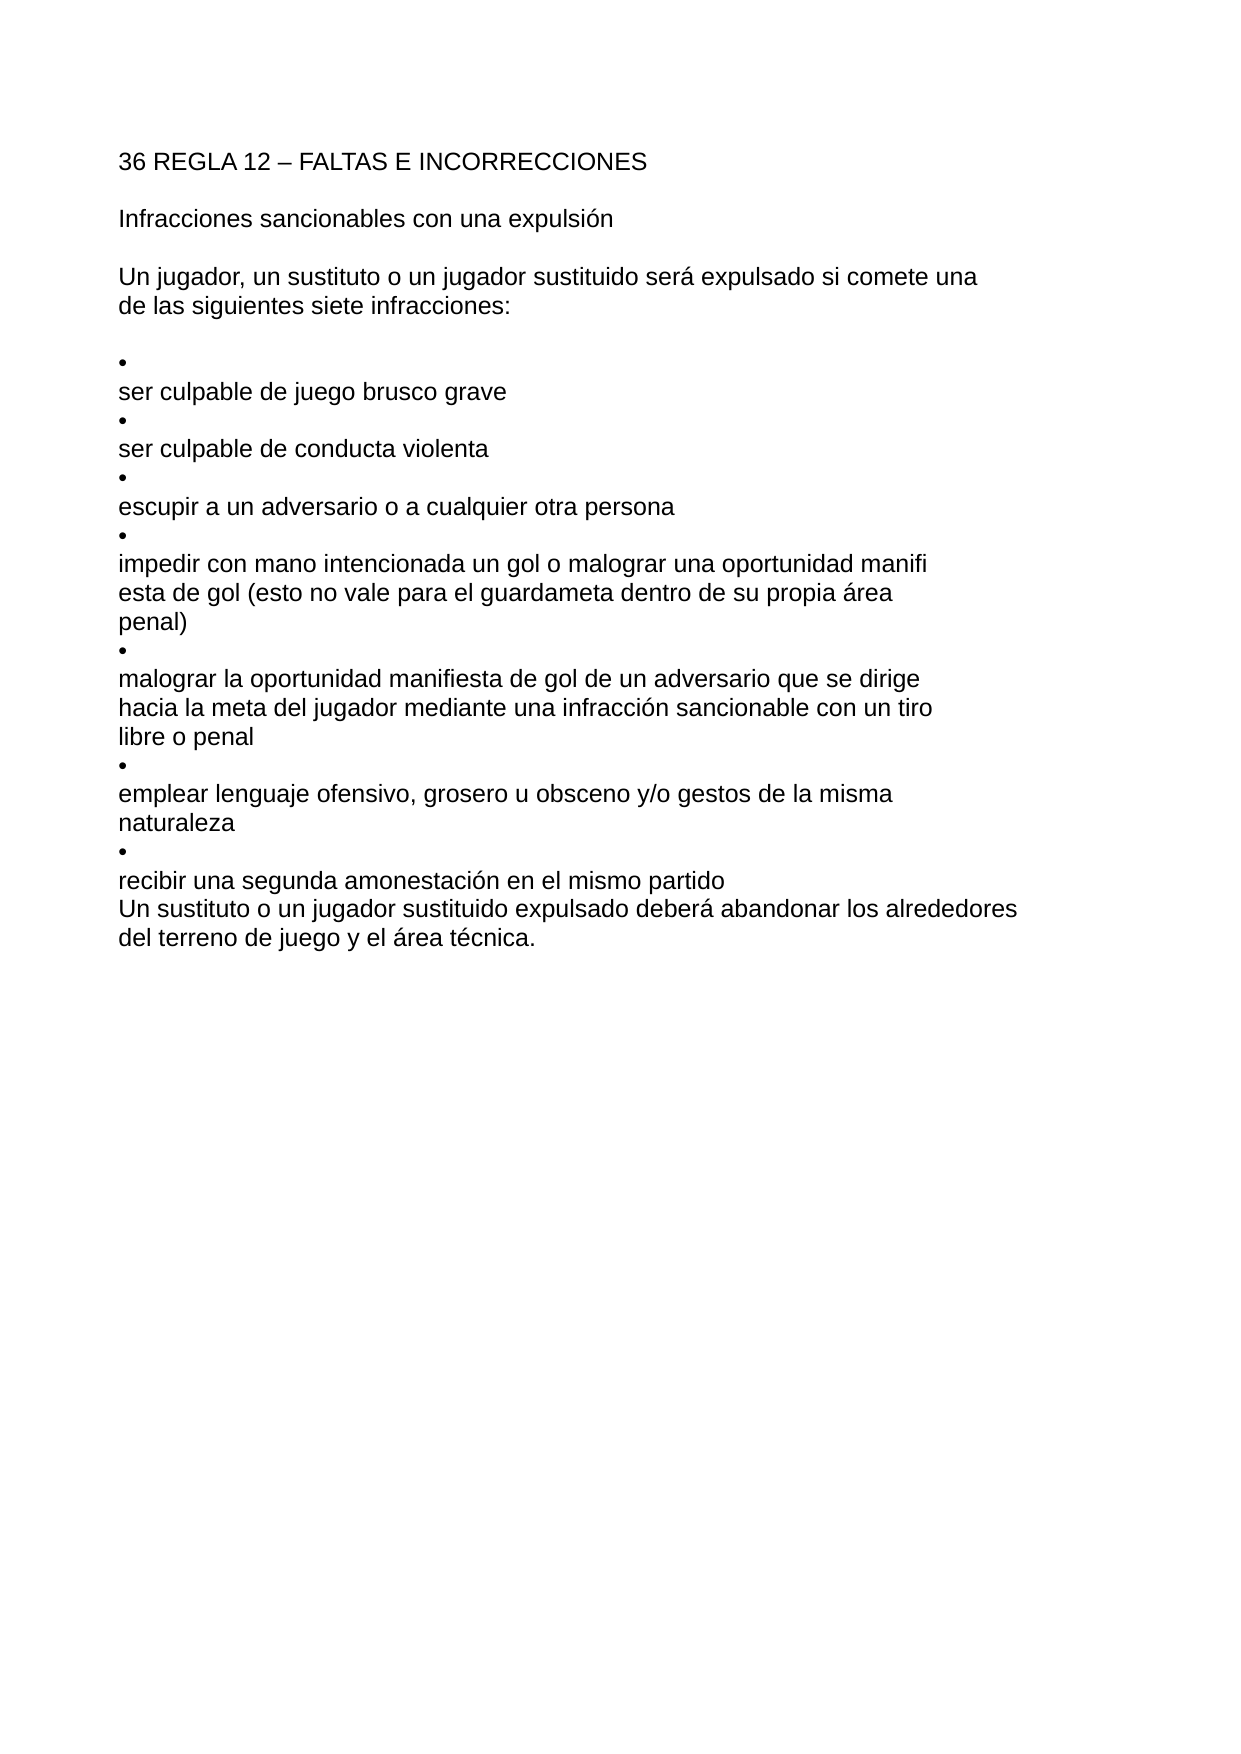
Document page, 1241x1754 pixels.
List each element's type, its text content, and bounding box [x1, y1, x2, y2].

text • [118, 636, 1122, 664]
text escupir a un adversario o a cualquier otra persona [118, 492, 1122, 521]
text 36 REGLA 12 – FALTAS E INCORRECCIONES [118, 147, 1122, 176]
text emplear lenguaje ofensivo, grosero u obsceno y/o gestos de la misma [118, 779, 1122, 808]
text ser culpable de juego brusco grave [118, 377, 1122, 406]
text • [118, 463, 1122, 492]
text • [118, 406, 1122, 434]
text del terreno de juego y el área técnica. [118, 923, 1122, 952]
text de las siguientes siete infracciones: [118, 291, 1122, 319]
text Infracciones sancionables con una expulsión [118, 204, 1122, 233]
text Un jugador, un sustituto o un jugador sustituido será expulsado si comete una [118, 262, 1122, 291]
text recibir una segunda amonestación en el mismo partido [118, 866, 1122, 894]
text hacia la meta del jugador mediante una infracción sancionable con un tiro [118, 693, 1122, 722]
text • [118, 348, 1122, 377]
text malograr la oportunidad manifiesta de gol de un adversario que se dirige [118, 664, 1122, 693]
text libre o penal [118, 722, 1122, 751]
text penal) [118, 607, 1122, 636]
text naturaleza [118, 808, 1122, 837]
text • [118, 751, 1122, 779]
text impedir con mano intencionada un gol o malograr una oportunidad manifi [118, 549, 1122, 578]
text • [118, 521, 1122, 549]
text Un sustituto o un jugador sustituido expulsado deberá abandonar los alrededores [118, 894, 1122, 923]
text ser culpable de conducta violenta [118, 434, 1122, 463]
text • [118, 837, 1122, 866]
text esta de gol (esto no vale para el guardameta dentro de su propia área [118, 578, 1122, 607]
